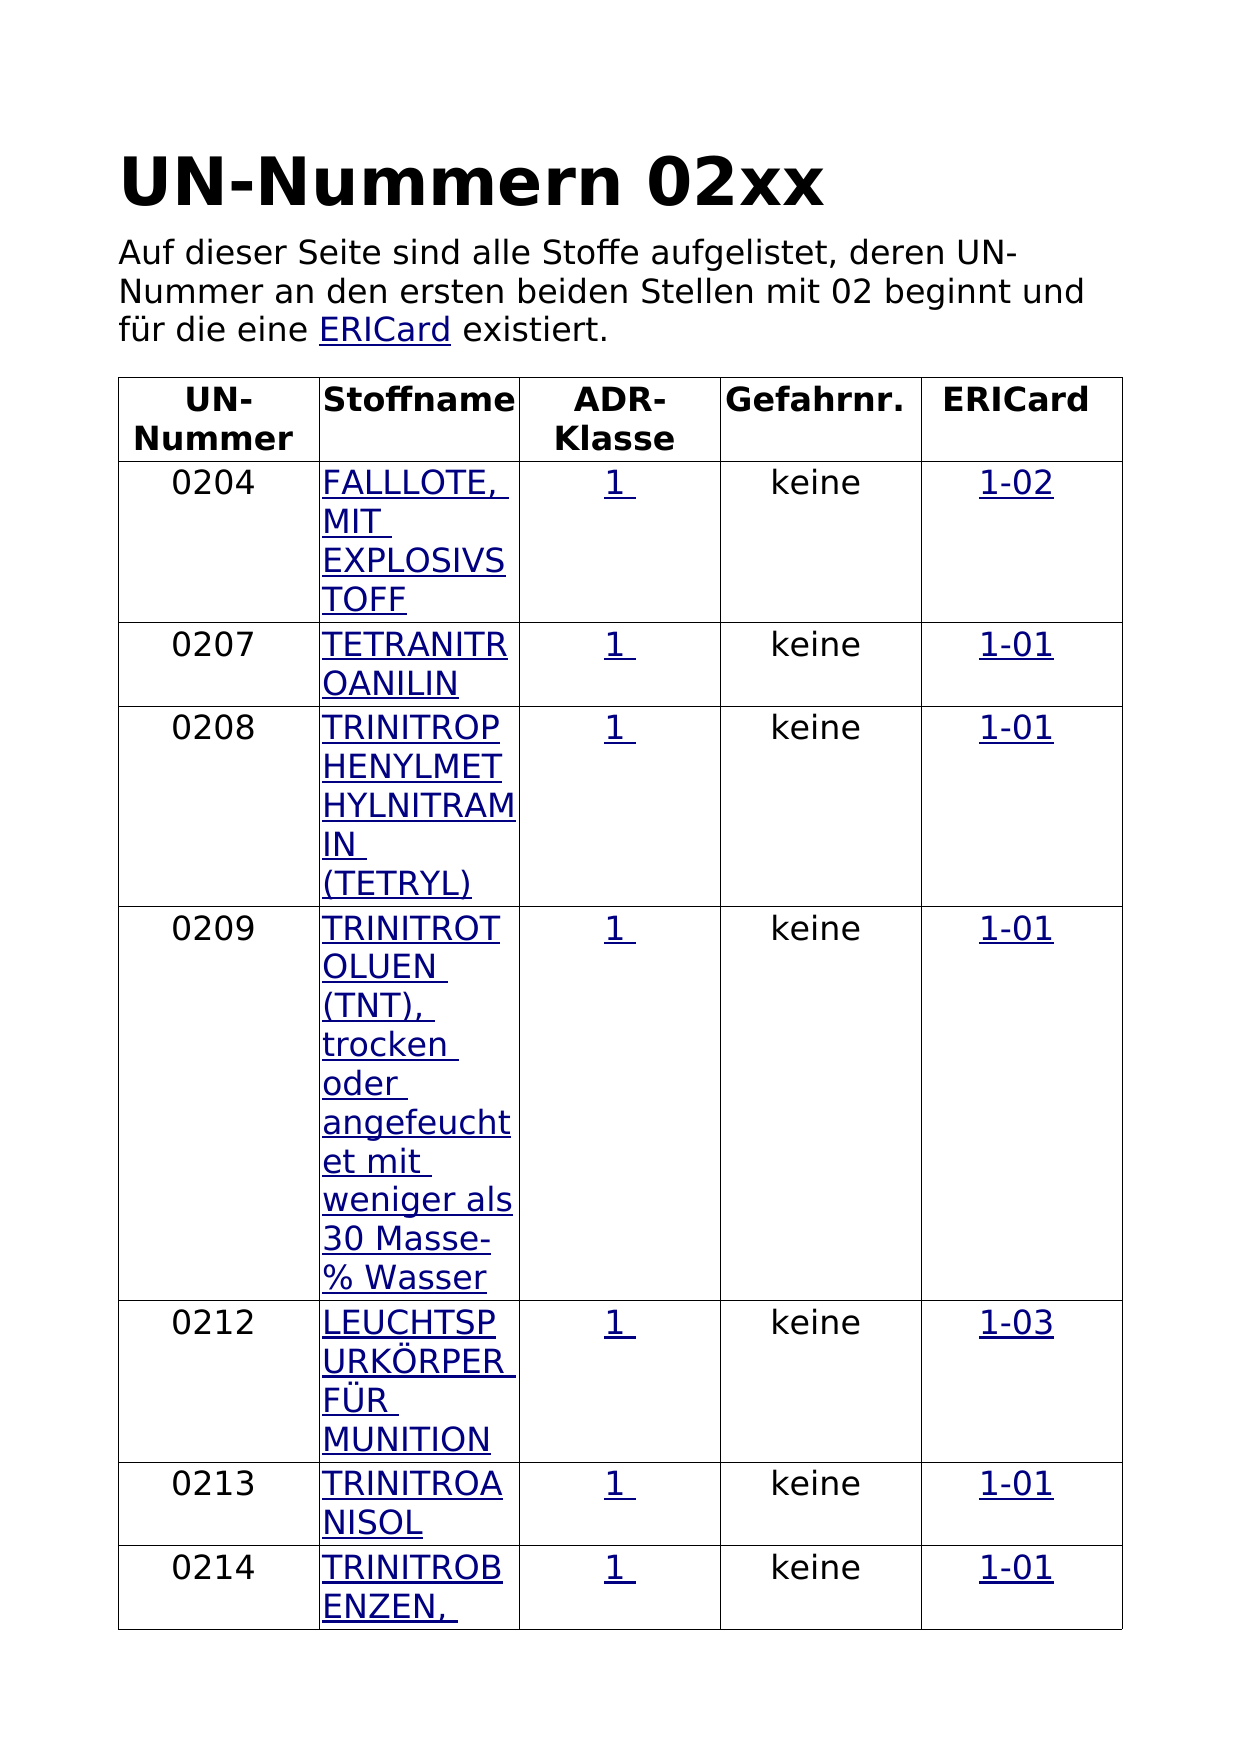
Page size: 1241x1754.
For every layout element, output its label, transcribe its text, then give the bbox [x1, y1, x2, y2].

table_cell TRINITROTOLUEN (TNT), trocken oder angefeuchtet mit weniger als 30 Masse-% Wasser [320, 907, 519, 1300]
table_cell 1-02 [922, 462, 1122, 622]
table_cell 1 [520, 1301, 720, 1462]
table_cell 1-03 [922, 1301, 1122, 1462]
table_header Gefahrnr. [721, 378, 921, 461]
table_cell TETRANITROANILIN [320, 623, 519, 706]
table_cell 0214 [119, 1546, 319, 1629]
table_cell 1-01 [922, 623, 1122, 706]
table_cell 0204 [119, 462, 319, 622]
table_cell keine [721, 1301, 921, 1462]
table_cell keine [721, 707, 921, 906]
table_cell keine [721, 1463, 921, 1545]
table_cell 1 [520, 623, 720, 706]
table_header ADR-Klasse [520, 378, 720, 461]
table_cell 1 [520, 1546, 720, 1629]
table_cell 1-01 [922, 707, 1122, 906]
table_cell FALLLOTE, MIT EXPLOSIVSTOFF [320, 462, 519, 622]
table_cell 0213 [119, 1463, 319, 1545]
table_cell keine [721, 907, 921, 1300]
table_cell keine [721, 462, 921, 622]
table_cell 0208 [119, 707, 319, 906]
table_cell TRINITROANISOL [320, 1463, 519, 1545]
table_cell LEUCHTSPURKÖRPER FÜR MUNITION [320, 1301, 519, 1462]
table_cell 0212 [119, 1301, 319, 1462]
table_cell TRINITROPHENYLMETHYLNITRAMIN (TETRYL) [320, 707, 519, 906]
table_cell keine [721, 1546, 921, 1629]
table_cell 1 [520, 907, 720, 1300]
subtitle UN-Nummern 02xx [118, 143, 1122, 221]
table_cell 1-01 [922, 1546, 1122, 1629]
table_header Stoffname [320, 378, 519, 461]
table_cell TRINITROBENZEN, [320, 1546, 519, 1629]
table_header ERICard [922, 378, 1122, 461]
text Auf dieser Seite sind alle Stoffe aufgelistet, deren UN-Nummer an den ersten beiden Stellen mit 02 beginnt und für die eine ERICard existiert. [118, 233, 1122, 350]
table_cell keine [721, 623, 921, 706]
table_cell 1-01 [922, 907, 1122, 1300]
table_cell 1 [520, 1463, 720, 1545]
table_cell 1-01 [922, 1463, 1122, 1545]
table_cell 1 [520, 707, 720, 906]
table_cell 0209 [119, 907, 319, 1300]
table_cell 1 [520, 462, 720, 622]
table_cell 0207 [119, 623, 319, 706]
table_header UN-Nummer [119, 378, 319, 461]
